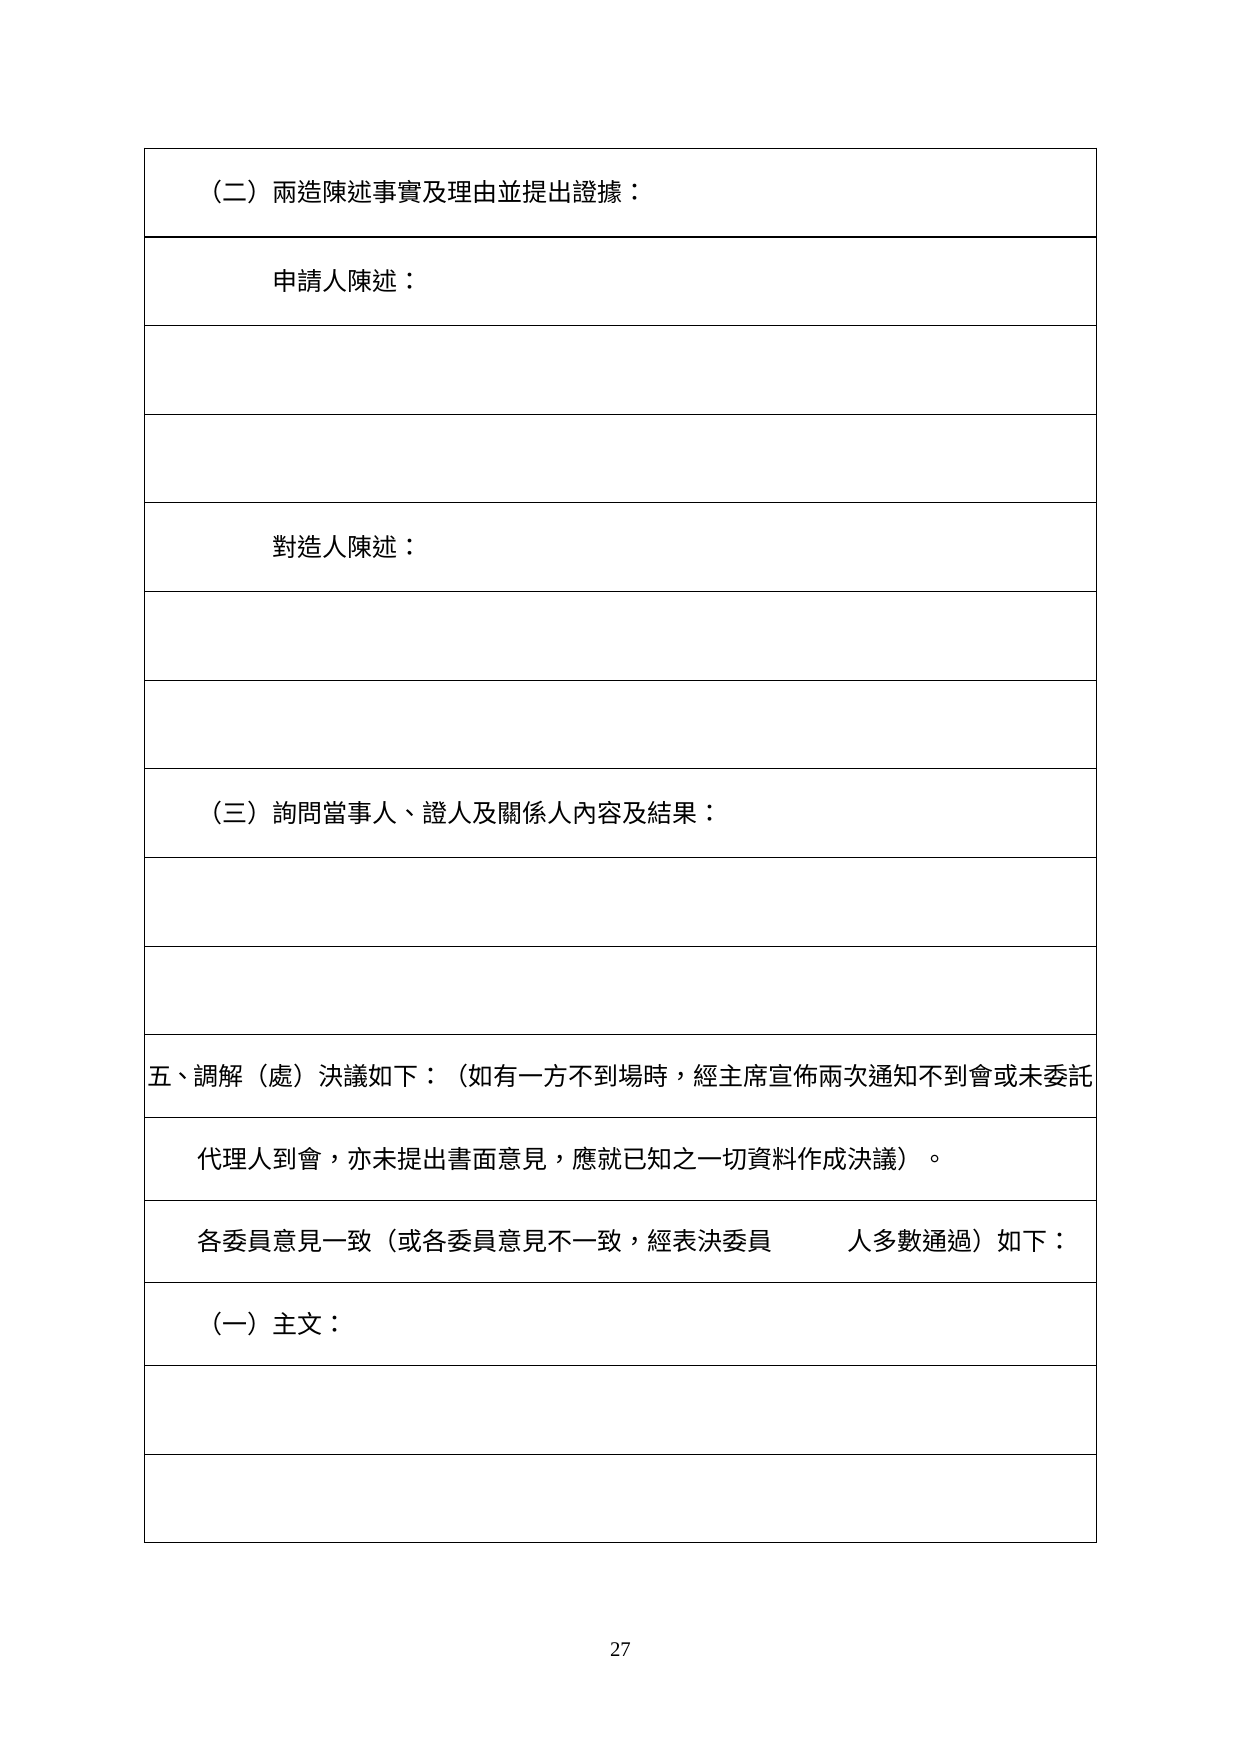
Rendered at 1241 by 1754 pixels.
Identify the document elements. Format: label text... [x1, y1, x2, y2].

table_cell [145, 592, 1096, 679]
table_cell [145, 681, 1096, 768]
table_cell （一）主文： [145, 1283, 1096, 1365]
table_cell [145, 1366, 1096, 1454]
table_cell 五、調解（處）決議如下：（如有一方不到場時，經主席宣佈兩次通知不到會或未委託 [145, 1035, 1096, 1117]
table_cell [145, 326, 1096, 414]
table_cell 申請人陳述： [145, 238, 1096, 325]
table_cell [145, 415, 1096, 502]
table_cell 對造人陳述： [145, 503, 1096, 591]
table_cell [145, 947, 1096, 1034]
table_cell （三）詢問當事人、證人及關係人內容及結果： [145, 769, 1096, 857]
table_cell [145, 858, 1096, 946]
table_cell 各委員意見一致（或各委員意見不一致，經表決委員 人多數通過）如下： [145, 1201, 1096, 1282]
table_header （二）兩造陳述事實及理由並提出證據： [145, 149, 1096, 236]
table_cell [145, 1455, 1096, 1542]
table_cell 代理人到會，亦未提出書面意見，應就已知之一切資料作成決議）。 [145, 1118, 1096, 1199]
